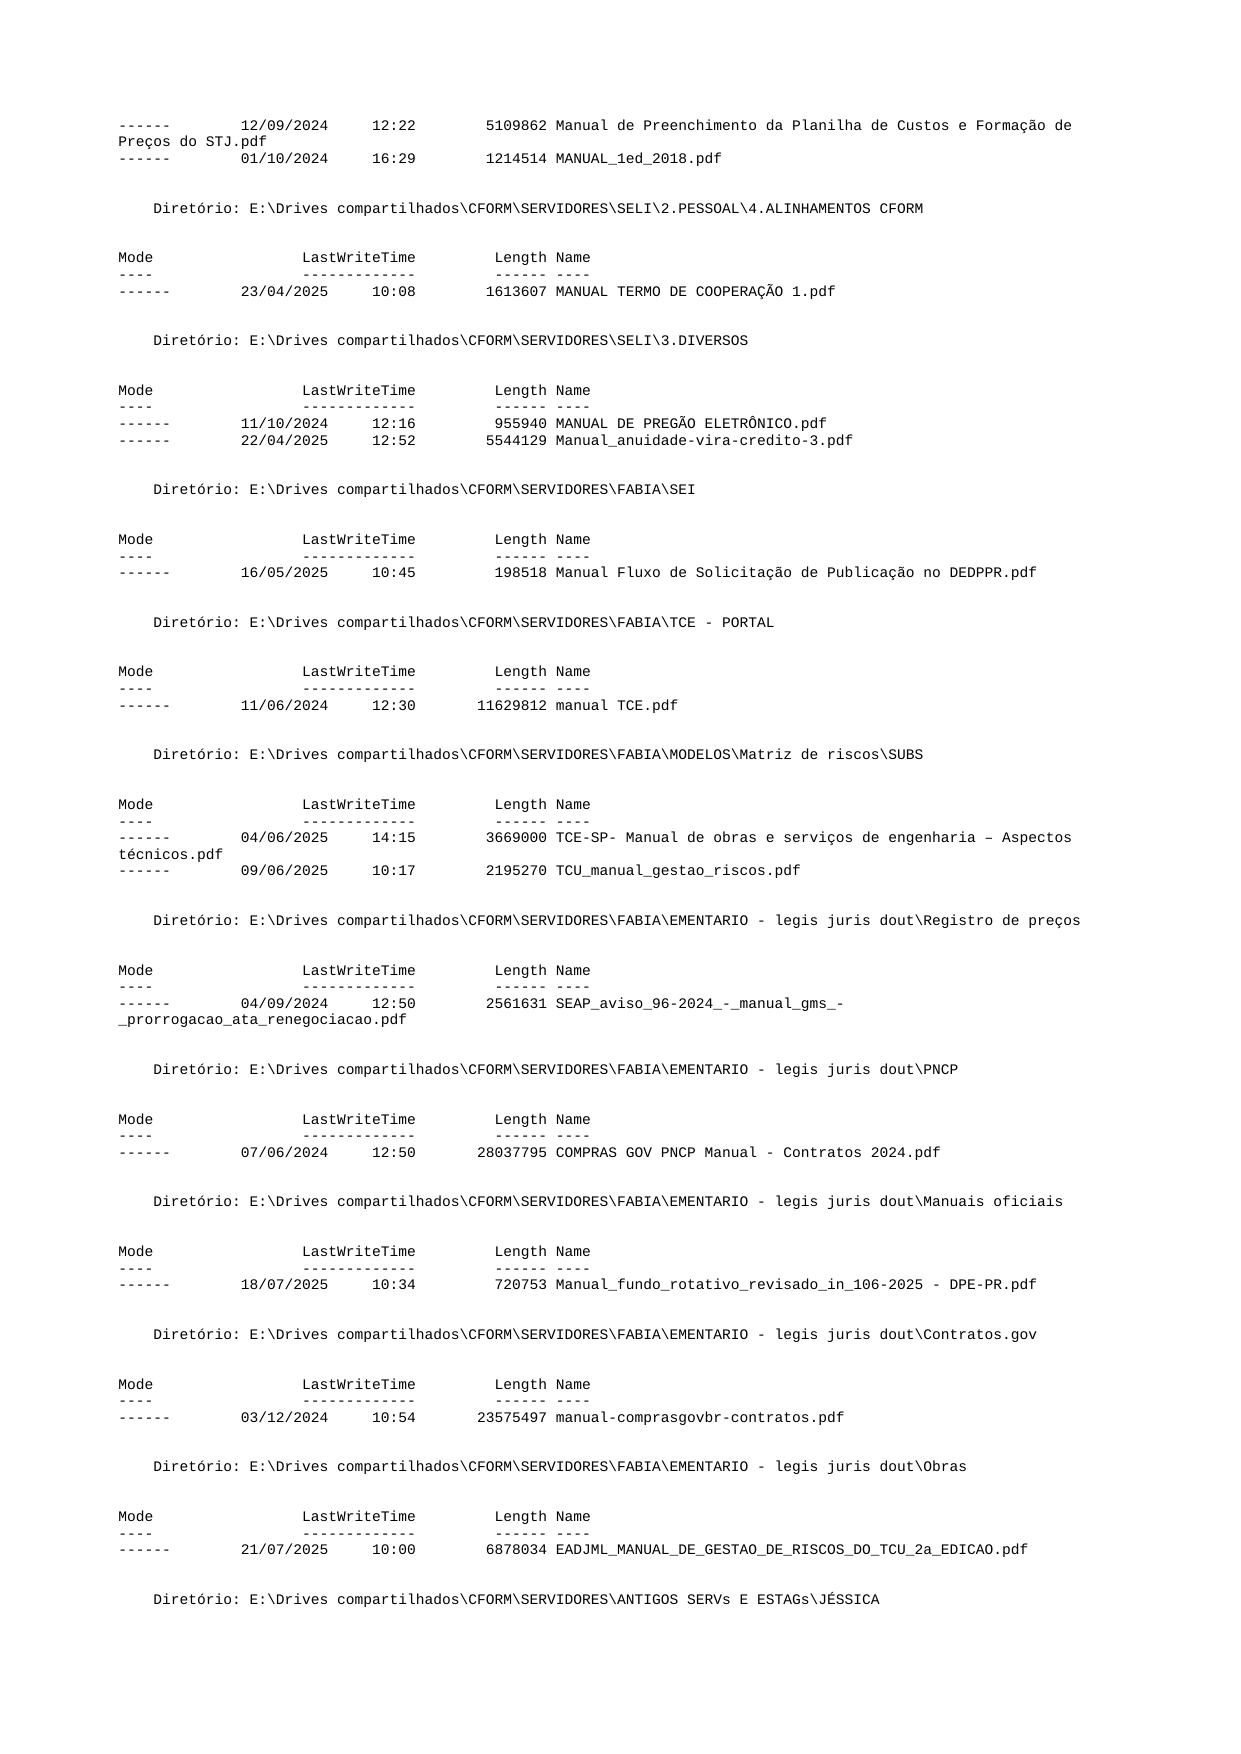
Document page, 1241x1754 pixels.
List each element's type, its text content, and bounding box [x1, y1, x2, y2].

text Diretório: E:\Drives compartilhados\CFORM\SERVIDORES\FABIA\MODELOS\Matriz de riscos\SUBS [118, 747, 1122, 764]
text Mode LastWriteTime Length Name [118, 383, 1122, 400]
text Diretório: E:\Drives compartilhados\CFORM\SERVIDORES\FABIA\TCE - PORTAL [118, 615, 1122, 632]
text ------ 22/04/2025 12:52 5544129 Manual_anuidade-vira-credito-3.pdf [118, 433, 1122, 449]
text ---- ------------- ------ ---- [118, 979, 1122, 996]
text ------ 12/09/2024 12:22 5109862 Manual de Preenchimento da Planilha de Custos e Formação de Preços do STJ.pdf [118, 118, 1122, 151]
text Diretório: E:\Drives compartilhados\CFORM\SERVIDORES\ANTIGOS SERVs E ESTAGs\JÉSSICA [118, 1592, 1122, 1609]
text Diretório: E:\Drives compartilhados\CFORM\SERVIDORES\SELI\3.DIVERSOS [118, 333, 1122, 350]
text Diretório: E:\Drives compartilhados\CFORM\SERVIDORES\FABIA\EMENTARIO - legis juris dout\Manuais oficiais [118, 1195, 1122, 1211]
text ------ 01/10/2024 16:29 1214514 MANUAL_1ed_2018.pdf [118, 151, 1122, 168]
text Mode LastWriteTime Length Name [118, 963, 1122, 979]
text ---- ------------- ------ ---- [118, 1526, 1122, 1542]
text Mode LastWriteTime Length Name [118, 665, 1122, 681]
text Mode LastWriteTime Length Name [118, 797, 1122, 814]
text ------ 03/12/2024 10:54 23575497 manual-comprasgovbr-contratos.pdf [118, 1410, 1122, 1427]
text ------ 07/06/2024 12:50 28037795 COMPRAS GOV PNCP Manual - Contratos 2024.pdf [118, 1145, 1122, 1162]
text ---- ------------- ------ ---- [118, 1128, 1122, 1145]
text Diretório: E:\Drives compartilhados\CFORM\SERVIDORES\FABIA\EMENTARIO - legis juris dout\Obras [118, 1460, 1122, 1476]
text Mode LastWriteTime Length Name [118, 1112, 1122, 1128]
text Mode LastWriteTime Length Name [118, 1244, 1122, 1261]
text Diretório: E:\Drives compartilhados\CFORM\SERVIDORES\FABIA\EMENTARIO - legis juris dout\Registro de preços [118, 913, 1122, 930]
text ------ 09/06/2025 10:17 2195270 TCU_manual_gestao_riscos.pdf [118, 863, 1122, 880]
text ------ 04/06/2025 14:15 3669000 TCE-SP- Manual de obras e serviços de engenharia – Aspectos técnicos.pdf [118, 830, 1122, 863]
text Mode LastWriteTime Length Name [118, 532, 1122, 549]
text ---- ------------- ------ ---- [118, 1261, 1122, 1277]
text ------ 11/10/2024 12:16 955940 MANUAL DE PREGÃO ELETRÔNICO.pdf [118, 416, 1122, 433]
text Diretório: E:\Drives compartilhados\CFORM\SERVIDORES\FABIA\EMENTARIO - legis juris dout\PNCP [118, 1062, 1122, 1079]
text Diretório: E:\Drives compartilhados\CFORM\SERVIDORES\SELI\2.PESSOAL\4.ALINHAMENTOS CFORM [118, 201, 1122, 217]
text Mode LastWriteTime Length Name [118, 251, 1122, 267]
text ---- ------------- ------ ---- [118, 681, 1122, 698]
text Diretório: E:\Drives compartilhados\CFORM\SERVIDORES\FABIA\SEI [118, 482, 1122, 499]
text ------ 11/06/2024 12:30 11629812 manual TCE.pdf [118, 698, 1122, 714]
text ------ 16/05/2025 10:45 198518 Manual Fluxo de Solicitação de Publicação no DEDPPR.pdf [118, 565, 1122, 582]
text ---- ------------- ------ ---- [118, 1393, 1122, 1410]
text ---- ------------- ------ ---- [118, 814, 1122, 830]
text Mode LastWriteTime Length Name [118, 1377, 1122, 1393]
text Mode LastWriteTime Length Name [118, 1509, 1122, 1526]
text ------ 04/09/2024 12:50 2561631 SEAP_aviso_96-2024_-_manual_gms_-_prorrogacao_ata_renegociacao.pdf [118, 996, 1122, 1029]
text ------ 21/07/2025 10:00 6878034 EADJML_MANUAL_DE_GESTAO_DE_RISCOS_DO_TCU_2a_EDICAO.pdf [118, 1542, 1122, 1559]
text ---- ------------- ------ ---- [118, 400, 1122, 416]
text ------ 18/07/2025 10:34 720753 Manual_fundo_rotativo_revisado_in_106-2025 - DPE-PR.pdf [118, 1277, 1122, 1294]
text ---- ------------- ------ ---- [118, 549, 1122, 565]
text ---- ------------- ------ ---- [118, 267, 1122, 284]
text ------ 23/04/2025 10:08 1613607 MANUAL TERMO DE COOPERAÇÃO 1.pdf [118, 284, 1122, 300]
text Diretório: E:\Drives compartilhados\CFORM\SERVIDORES\FABIA\EMENTARIO - legis juris dout\Contratos.gov [118, 1327, 1122, 1344]
